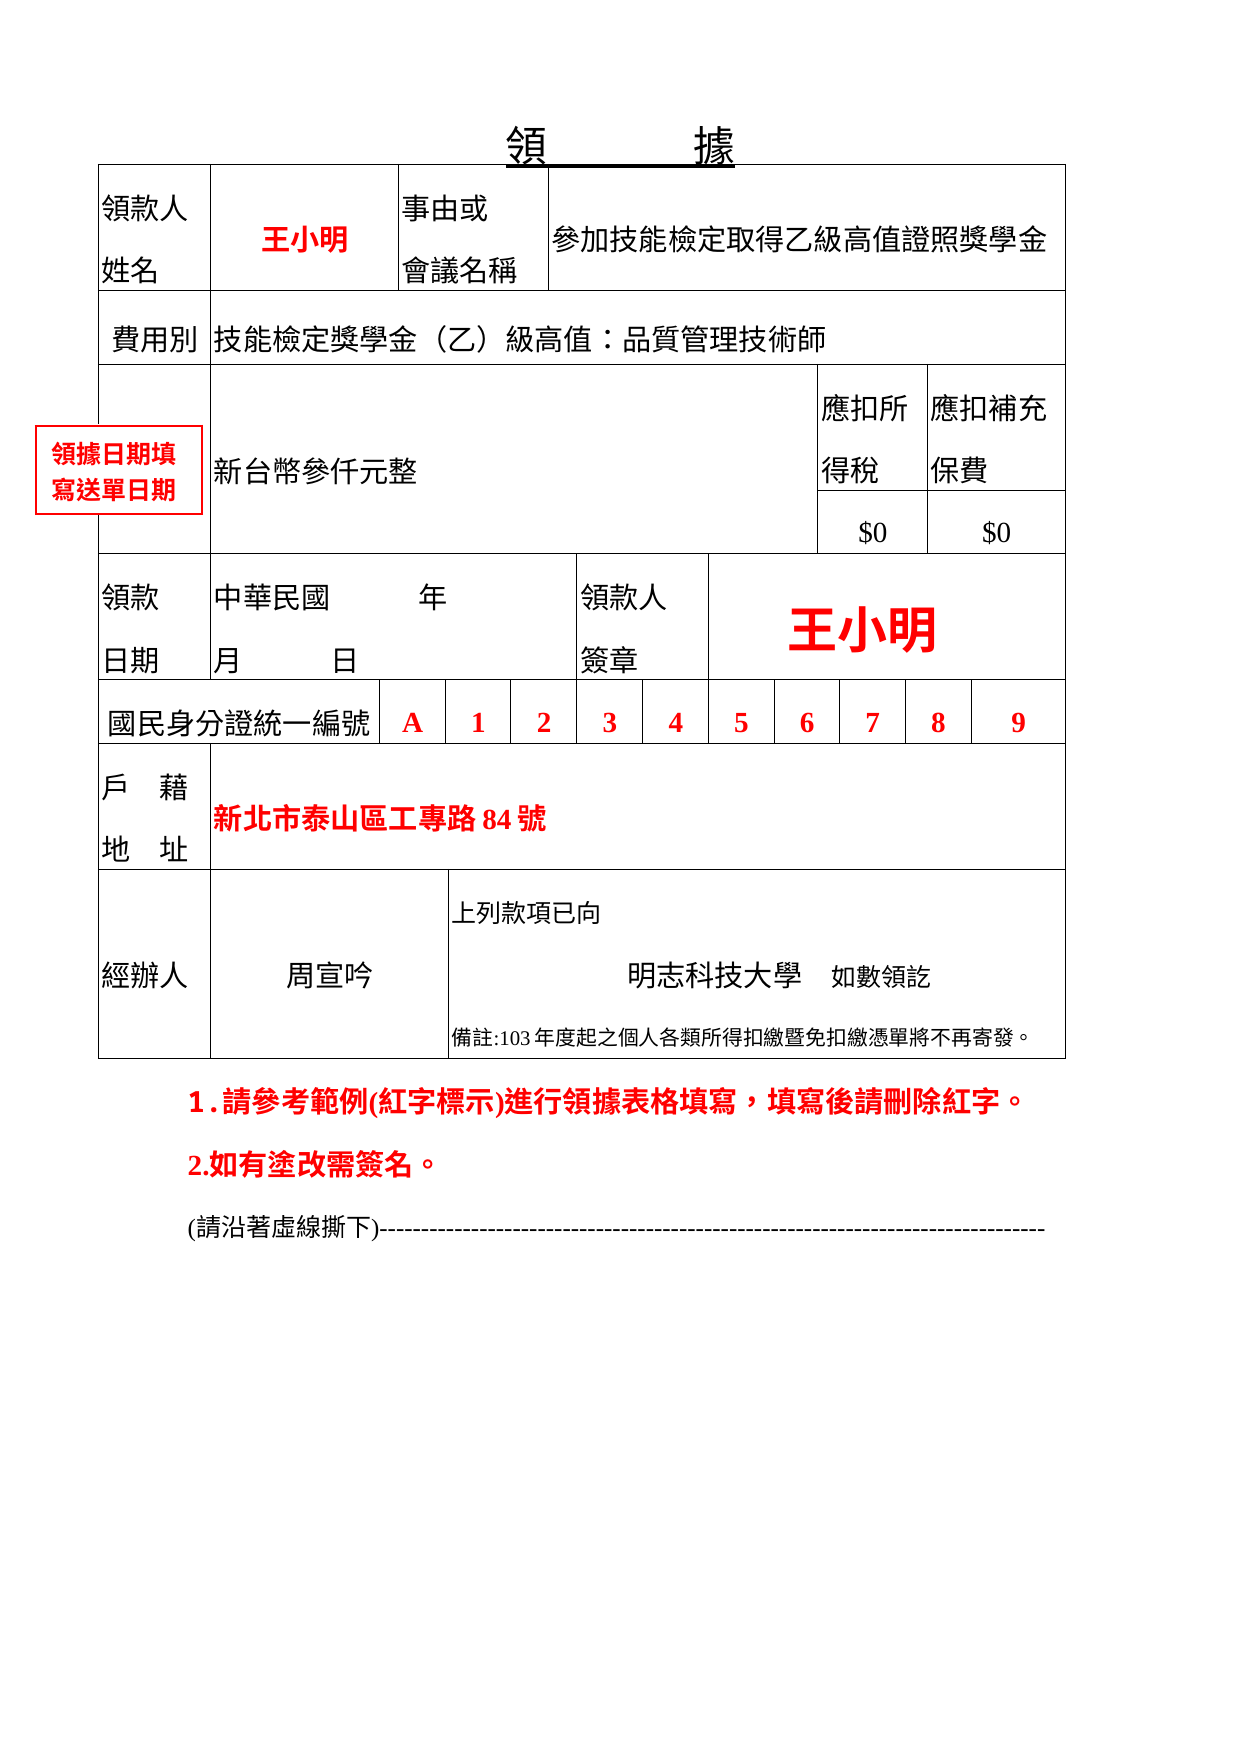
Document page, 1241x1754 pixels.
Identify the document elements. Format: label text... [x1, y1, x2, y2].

table_cell 6 [775, 680, 839, 743]
table_cell 5 [709, 680, 774, 743]
table_cell 王小明((領款人親簽) [709, 554, 1065, 679]
table_header 王小明 [211, 165, 398, 290]
table_cell A [380, 680, 445, 743]
table_cell 中華民國 年 月 日 [211, 554, 576, 679]
table_cell 1 [446, 680, 510, 743]
table_cell 領款人 簽章 [577, 554, 708, 679]
table_cell 新北市泰山區工專路84號 [211, 744, 1065, 869]
table_cell 7 [840, 680, 905, 743]
table_cell 經辦人 [99, 870, 210, 1057]
table_cell 應扣補充保費 [928, 365, 1065, 490]
text 2.如有塗改需簽名。 [187, 1121, 1053, 1183]
table_cell 3 [577, 680, 642, 743]
text 1.請參考範例(紅字標示)進行領據表格填寫，填寫後請刪除紅字。 [187, 1059, 1053, 1121]
table_cell 8 [906, 680, 971, 743]
table_header 領款人姓名 [99, 165, 210, 290]
table_cell 2 [511, 680, 576, 743]
table_cell 技能檢定獎學金（乙）級高值：品質管理技術師 [211, 291, 1065, 364]
table_cell 周宣吟 [211, 870, 448, 1057]
table_cell 4 [643, 680, 708, 743]
table_cell $0 [818, 491, 927, 553]
table_cell $0 [928, 491, 1065, 553]
table_cell 9 [972, 680, 1065, 743]
table_header 參加技能檢定取得乙級高值證照獎學金 [549, 165, 1065, 290]
table_cell 應扣所得稅 [818, 365, 927, 490]
table_cell 國民身分證統一編號 [99, 680, 379, 743]
table_cell 戶 藉 地 址 [99, 744, 210, 869]
table_cell 費用別 [99, 291, 210, 364]
table_cell 上列款項已向 明志科技大學 如數領訖 備註:103年度起之個人各類所得扣繳暨免扣繳憑單將不再寄發。 [449, 870, 1065, 1057]
text (請沿著虛線撕下)-------------------------------------------------------------------------------- [187, 1183, 1053, 1246]
table_cell 新台幣參仟元整 [211, 365, 817, 553]
text 領據日期填寫送單日期 [52, 434, 186, 506]
table_cell 金額 [99, 365, 210, 553]
text 領 據 [187, 101, 1053, 164]
table_cell 領款 日期 [99, 554, 210, 679]
text [37, 427, 201, 513]
table_header 事由或 會議名稱 [399, 165, 548, 290]
